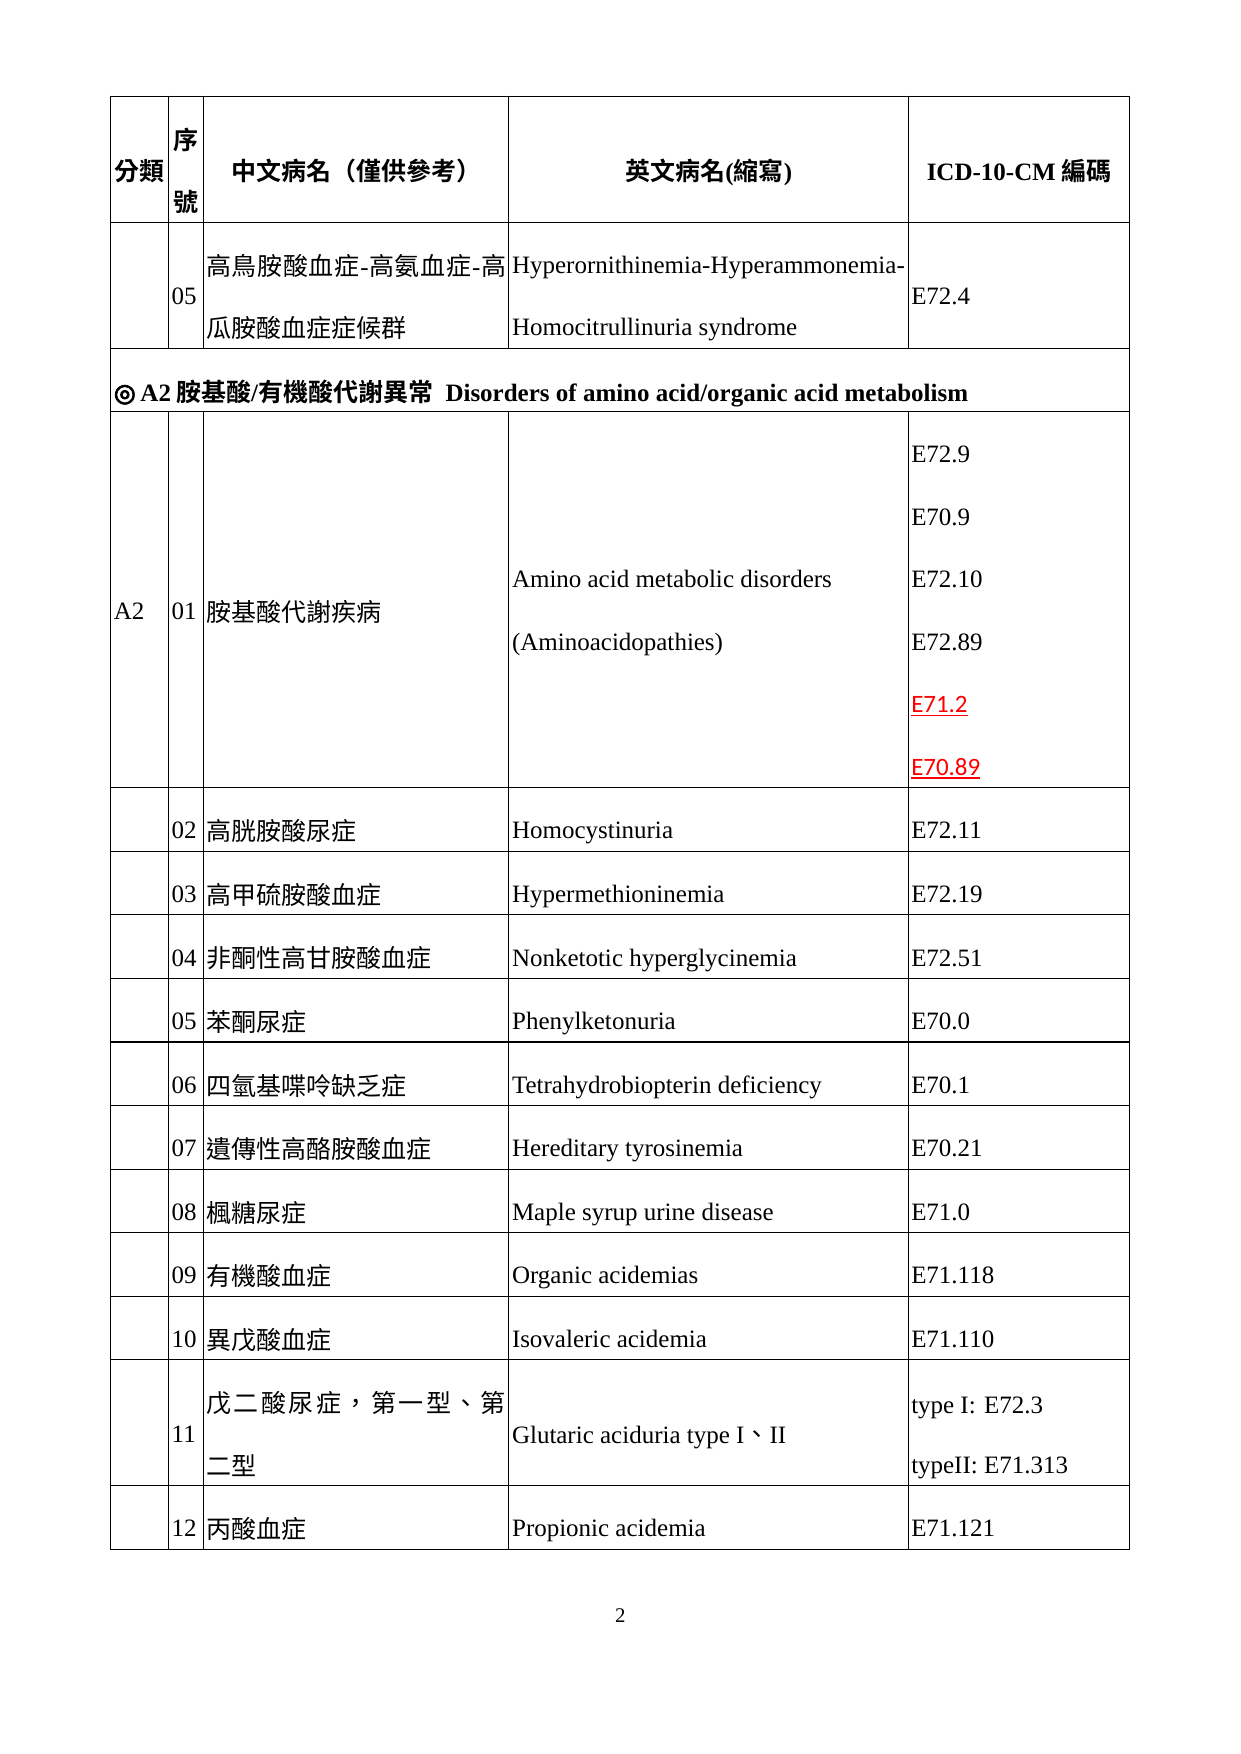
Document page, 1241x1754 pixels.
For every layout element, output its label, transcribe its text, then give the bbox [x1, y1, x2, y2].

table_cell 遺傳性高酪胺酸血症 [204, 1106, 508, 1168]
table_cell Organic acidemias [509, 1233, 908, 1296]
table_cell 08 [169, 1170, 203, 1232]
table_cell E72.4 [909, 223, 1129, 348]
table_cell E72.51 [909, 915, 1129, 978]
table_cell 四氫基喋呤缺乏症 [204, 1043, 508, 1105]
table_cell [111, 1233, 168, 1296]
table_cell 02 [169, 788, 203, 851]
table_cell 有機酸血症 [204, 1233, 508, 1296]
table_cell 03 [169, 852, 203, 914]
table_cell [111, 1106, 168, 1168]
table_cell Phenylketonuria [509, 979, 908, 1041]
table_header 分類 [111, 97, 168, 222]
table_cell E72.19 [909, 852, 1129, 914]
table_cell [111, 1043, 168, 1105]
table_cell 11 [169, 1360, 203, 1485]
table_cell Glutaric aciduria type I、II [509, 1360, 908, 1485]
table_cell E71.110 [909, 1297, 1129, 1359]
table_cell 10 [169, 1297, 203, 1359]
table_cell E71.118 [909, 1233, 1129, 1296]
table_cell type I: E72.3 typeII: E71.313 [909, 1360, 1129, 1485]
table_cell 06 [169, 1043, 203, 1105]
table_header 英文病名(縮寫) [509, 97, 908, 222]
table_header 序號 [169, 97, 203, 222]
table_cell Isovaleric acidemia [509, 1297, 908, 1359]
table_cell Homocystinuria [509, 788, 908, 851]
table_cell Nonketotic hyperglycinemia [509, 915, 908, 978]
table_cell E71.0 [909, 1170, 1129, 1232]
table_cell E72.11 [909, 788, 1129, 851]
table_cell [111, 788, 168, 851]
table_cell 01 [169, 412, 203, 787]
table_cell Hyperornithinemia-Hyperammonemia- Homocitrullinuria syndrome [509, 223, 908, 348]
table_cell Hereditary tyrosinemia [509, 1106, 908, 1168]
table_cell 異戊酸血症 [204, 1297, 508, 1359]
table_cell [111, 915, 168, 978]
table_cell 12 [169, 1486, 203, 1549]
table_cell Tetrahydrobiopterin deficiency [509, 1043, 908, 1105]
table_cell E70.1 [909, 1043, 1129, 1105]
table_cell A2 [111, 412, 168, 787]
table_cell Propionic acidemia [509, 1486, 908, 1549]
table_header ICD-10-CM編碼 [909, 97, 1129, 222]
table_cell 高胱胺酸尿症 [204, 788, 508, 851]
table_cell E70.21 [909, 1106, 1129, 1168]
table_cell [111, 1297, 168, 1359]
table_cell [111, 852, 168, 914]
table_cell Amino acid metabolic disorders (Aminoacidopathies) [509, 412, 908, 787]
table_cell 04 [169, 915, 203, 978]
table_cell 高鳥胺酸血症-高氨血症-高瓜胺酸血症症候群 [204, 223, 508, 348]
table_cell ◎ A2胺基酸/有機酸代謝異常 Disorders of amino acid/organic acid metabolism [111, 349, 1129, 411]
table_cell [111, 1360, 168, 1485]
table_cell 苯酮尿症 [204, 979, 508, 1041]
table_cell 胺基酸代謝疾病 [204, 412, 508, 787]
table_cell [111, 1486, 168, 1549]
table_cell Hypermethioninemia [509, 852, 908, 914]
table_cell [111, 979, 168, 1041]
table_cell 07 [169, 1106, 203, 1168]
table_cell 非酮性高甘胺酸血症 [204, 915, 508, 978]
table_cell E72.9 E70.9 E72.10 E72.89 E71.2 E70.89 [909, 412, 1129, 787]
table_cell 丙酸血症 [204, 1486, 508, 1549]
table_cell Maple syrup urine disease [509, 1170, 908, 1232]
table_cell 高甲硫胺酸血症 [204, 852, 508, 914]
table_cell 05 [169, 223, 203, 348]
table_header 中文病名（僅供參考） [204, 97, 508, 222]
table_cell E70.0 [909, 979, 1129, 1041]
table_cell 戊二酸尿症，第一型、第二型 [204, 1360, 508, 1485]
table_cell E71.121 [909, 1486, 1129, 1549]
table_cell 05 [169, 979, 203, 1041]
table_cell 楓糖尿症 [204, 1170, 508, 1232]
table_cell [111, 1170, 168, 1232]
table_cell 09 [169, 1233, 203, 1296]
table_cell [111, 223, 168, 348]
